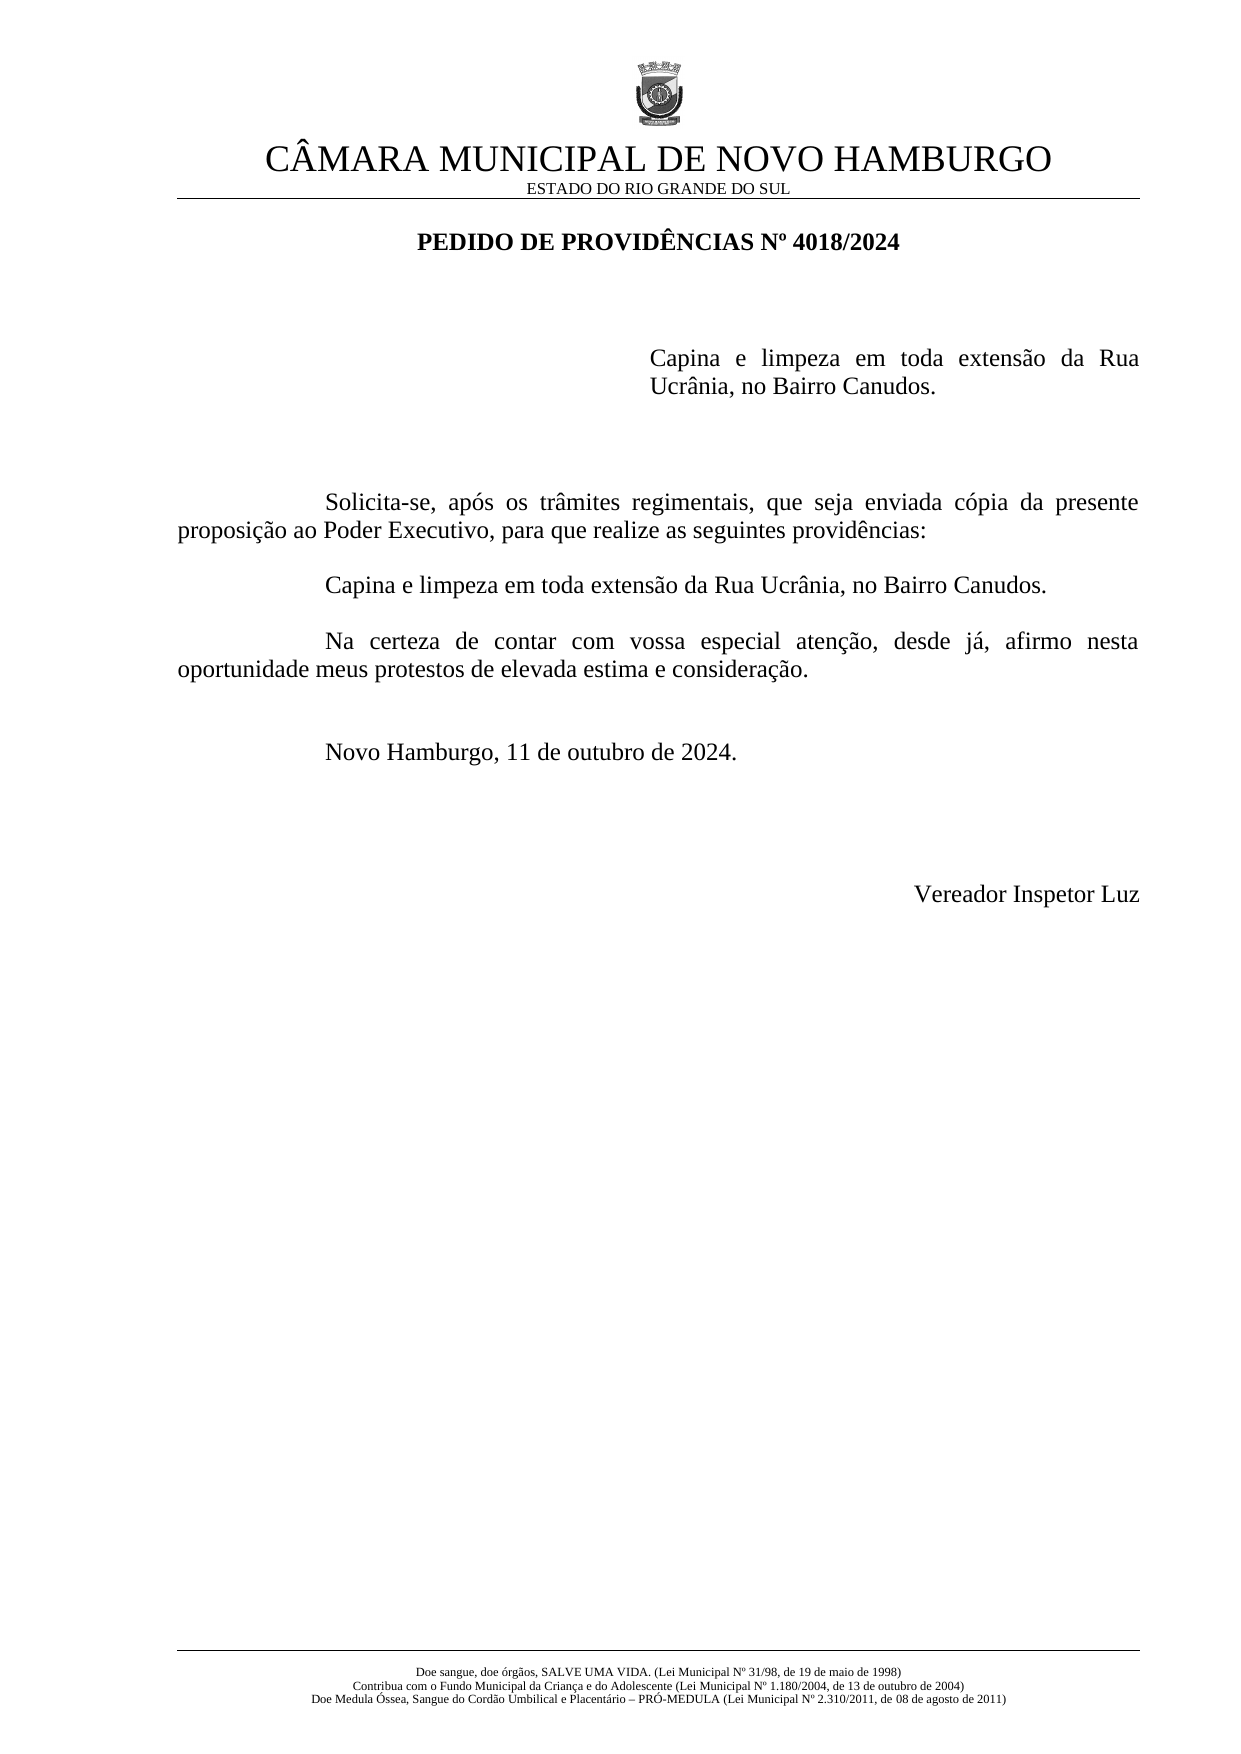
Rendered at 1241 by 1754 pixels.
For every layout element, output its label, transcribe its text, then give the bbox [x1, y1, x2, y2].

text PEDIDO DE PROVIDÊNCIAS Nº 4018/2024 [177, 228, 1140, 256]
text Solicita-se, após os trâmites regimentais, que seja enviada cópia da presente proposição ao Poder Executivo, para que realize as seguintes providências: [177, 488, 1140, 544]
text Capina e limpeza em toda extensão da Rua Ucrânia, no Bairro Canudos. [649, 344, 1140, 400]
text Na certeza de contar com vossa especial atenção, desde já, afirmo nesta oportunidade meus protestos de elevada estima e consideração. [177, 627, 1140, 682]
text Novo Hamburgo, 11 de outubro de 2024. [177, 738, 1140, 766]
text Capina e limpeza em toda extensão da Rua Ucrânia, no Bairro Canudos. [177, 572, 1140, 599]
text Vereador Inspetor Luz [177, 880, 1140, 908]
